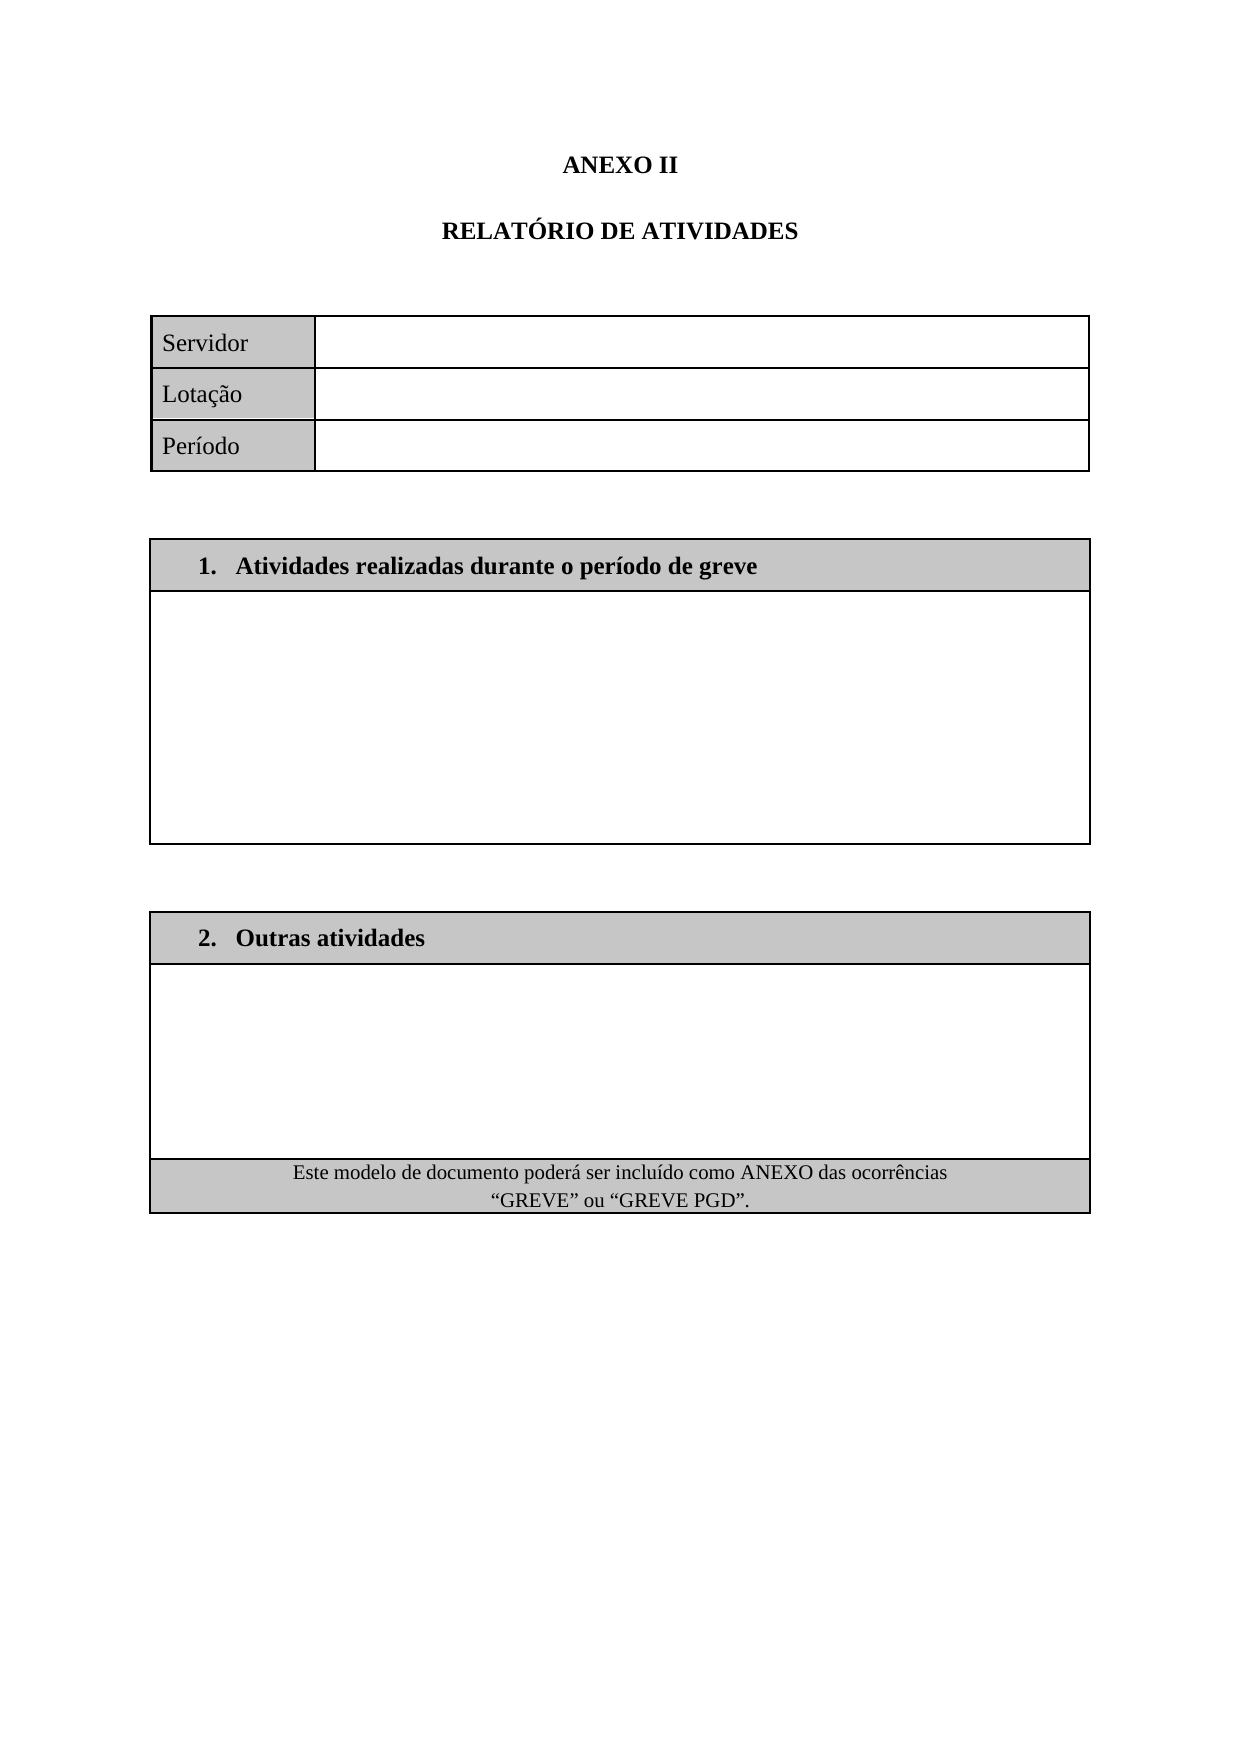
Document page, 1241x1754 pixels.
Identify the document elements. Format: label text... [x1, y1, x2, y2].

table_header [316, 317, 1088, 367]
text RELATÓRIO DE ATIVIDADES [150, 216, 1090, 245]
table_cell Lotação [153, 369, 314, 418]
table_cell [316, 421, 1088, 470]
table_cell [151, 965, 1089, 1158]
table_header Servidor [153, 317, 314, 367]
text ANEXO II [150, 150, 1090, 179]
table_cell [316, 369, 1088, 418]
table_cell Período [153, 421, 314, 470]
table_header Outras atividades [151, 913, 1089, 963]
table_header Atividades realizadas durante o período de greve [151, 540, 1089, 590]
table_cell Este modelo de documento poderá ser incluído como ANEXO das ocorrências “GREVE” ou “GREVE PGD”. [151, 1160, 1089, 1212]
table_cell [151, 592, 1089, 843]
